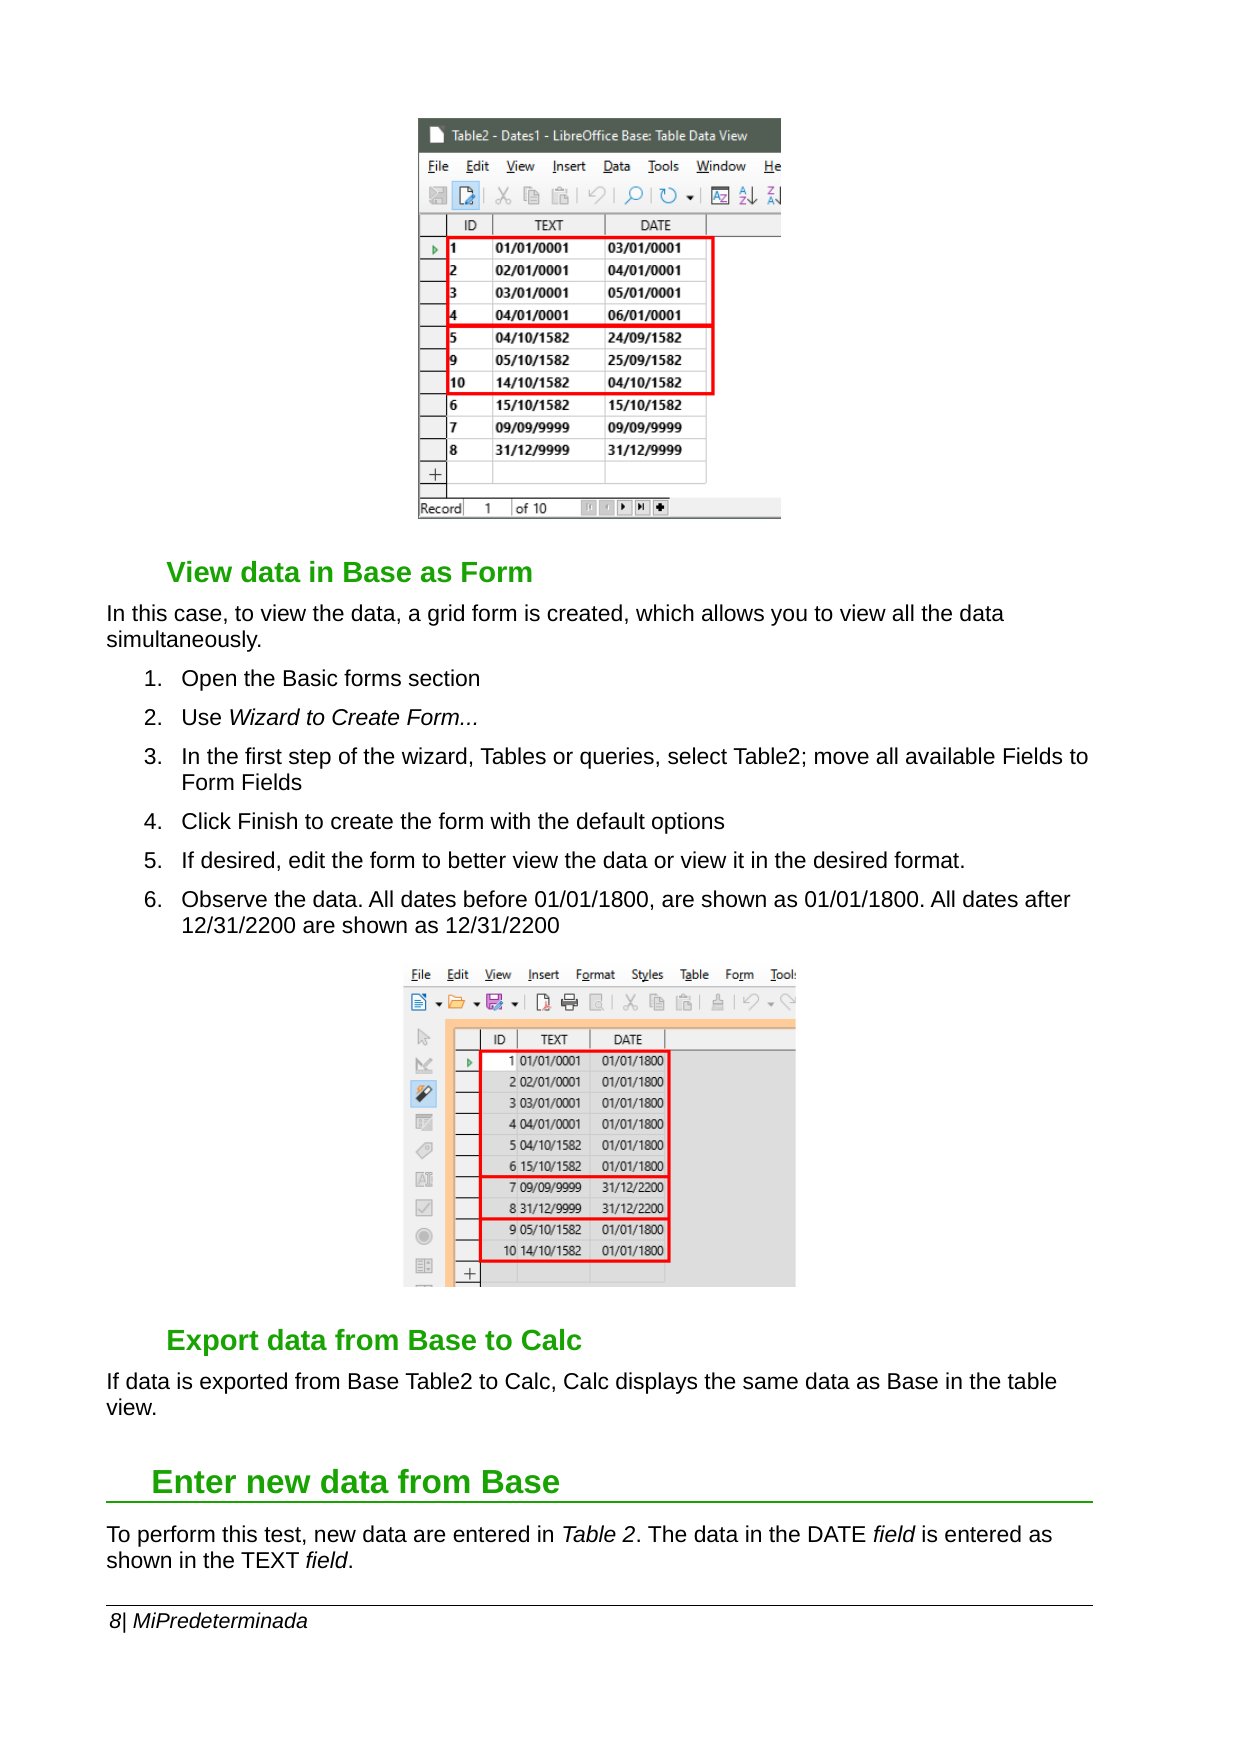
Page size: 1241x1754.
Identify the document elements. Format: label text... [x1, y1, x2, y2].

picture [403, 963, 796, 1287]
text In this case, to view the data, a grid form is created, which allows you to view all the data simultaneously. [106, 600, 1093, 653]
list If desired, edit the form to better view the data or view it in the desired format. [144, 847, 1093, 873]
list Observe the data. All dates before 01/01/1800, are shown as 01/01/1800. All dates after 12/31/2200 are shown as 12/31/2200 [144, 886, 1093, 938]
subtitle Enter new data from Base [106, 1462, 1093, 1501]
list Use Wizard to Create Form... [144, 704, 1093, 730]
subtitle Export data from Base to Calc [106, 1322, 1093, 1356]
subtitle View data in Base as Form [106, 555, 1093, 588]
text If data is exported from Base Table2 to Calc, Calc displays the same data as Base in the table view. [106, 1368, 1093, 1421]
text To perform this test, new data are entered in Table 2. The data in the DATE field is entered as shown in the TEXT field. [106, 1521, 1093, 1573]
list Open the Basic forms section [144, 665, 1093, 692]
list In the first step of the wizard, Tables or queries, select Table2; move all available Fields to Form Fields [144, 743, 1093, 796]
list Click Finish to create the form with the default options [144, 808, 1093, 834]
picture [418, 118, 781, 519]
